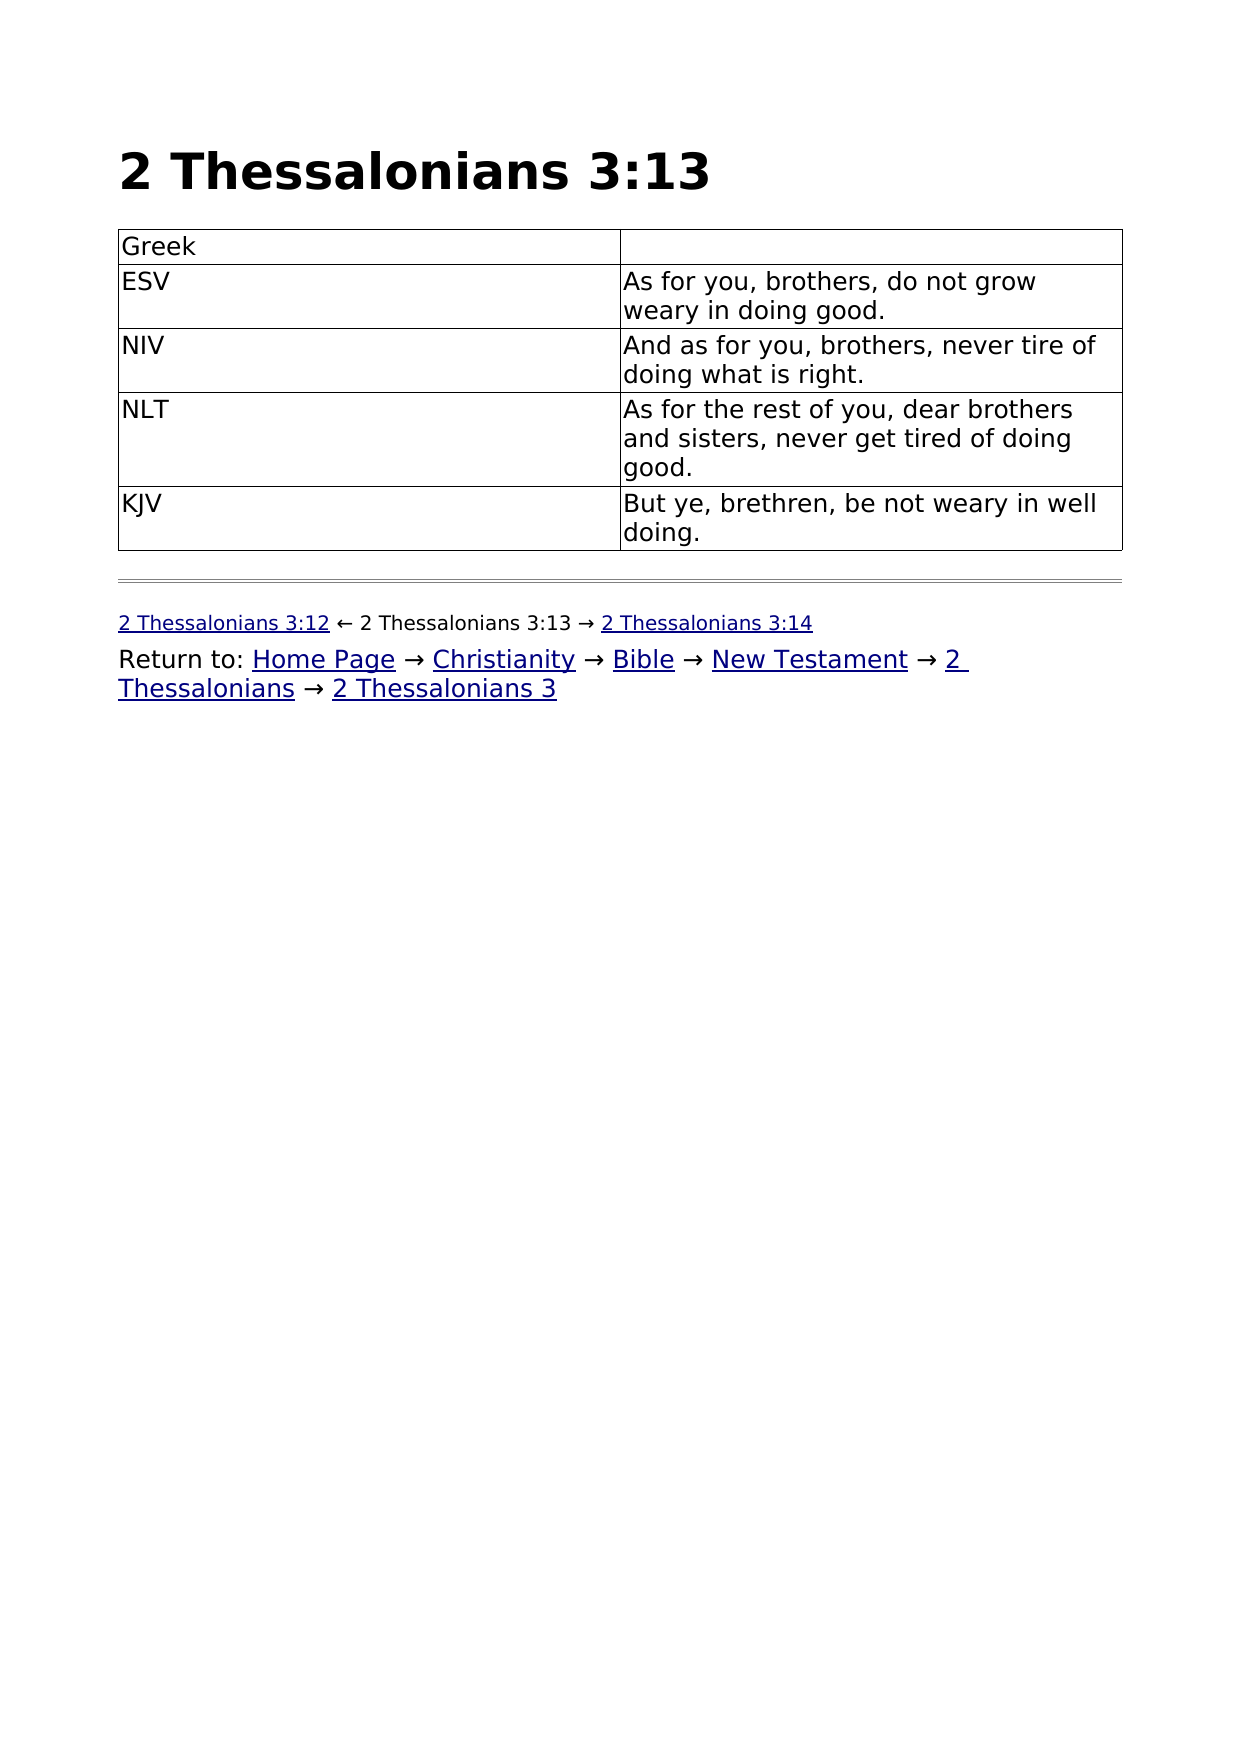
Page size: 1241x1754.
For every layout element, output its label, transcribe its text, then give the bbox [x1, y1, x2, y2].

text Return to: Home Page → Christianity → Bible → New Testament → 2 Thessalonians → 2 Thessalonians 3 [118, 645, 1122, 704]
table_cell ESV [119, 265, 620, 328]
table_cell And as for you, brothers, never tire of doing what is right. [621, 329, 1122, 392]
table_cell KJV [119, 487, 620, 550]
table_cell NIV [119, 329, 620, 392]
table_cell But ye, brethren, be not weary in well doing. [621, 487, 1122, 550]
table_cell As for the rest of you, dear brothers and sisters, never get tired of doing good. [621, 393, 1122, 486]
table_cell As for you, brothers, do not grow weary in doing good. [621, 265, 1122, 328]
text 2 Thessalonians 3:12 ← 2 Thessalonians 3:13 → 2 Thessalonians 3:14 [118, 611, 1122, 645]
subtitle 2 Thessalonians 3:13 [118, 143, 1122, 201]
table_header Greek [119, 230, 620, 264]
table_cell NLT [119, 393, 620, 486]
table_header [621, 230, 1122, 264]
